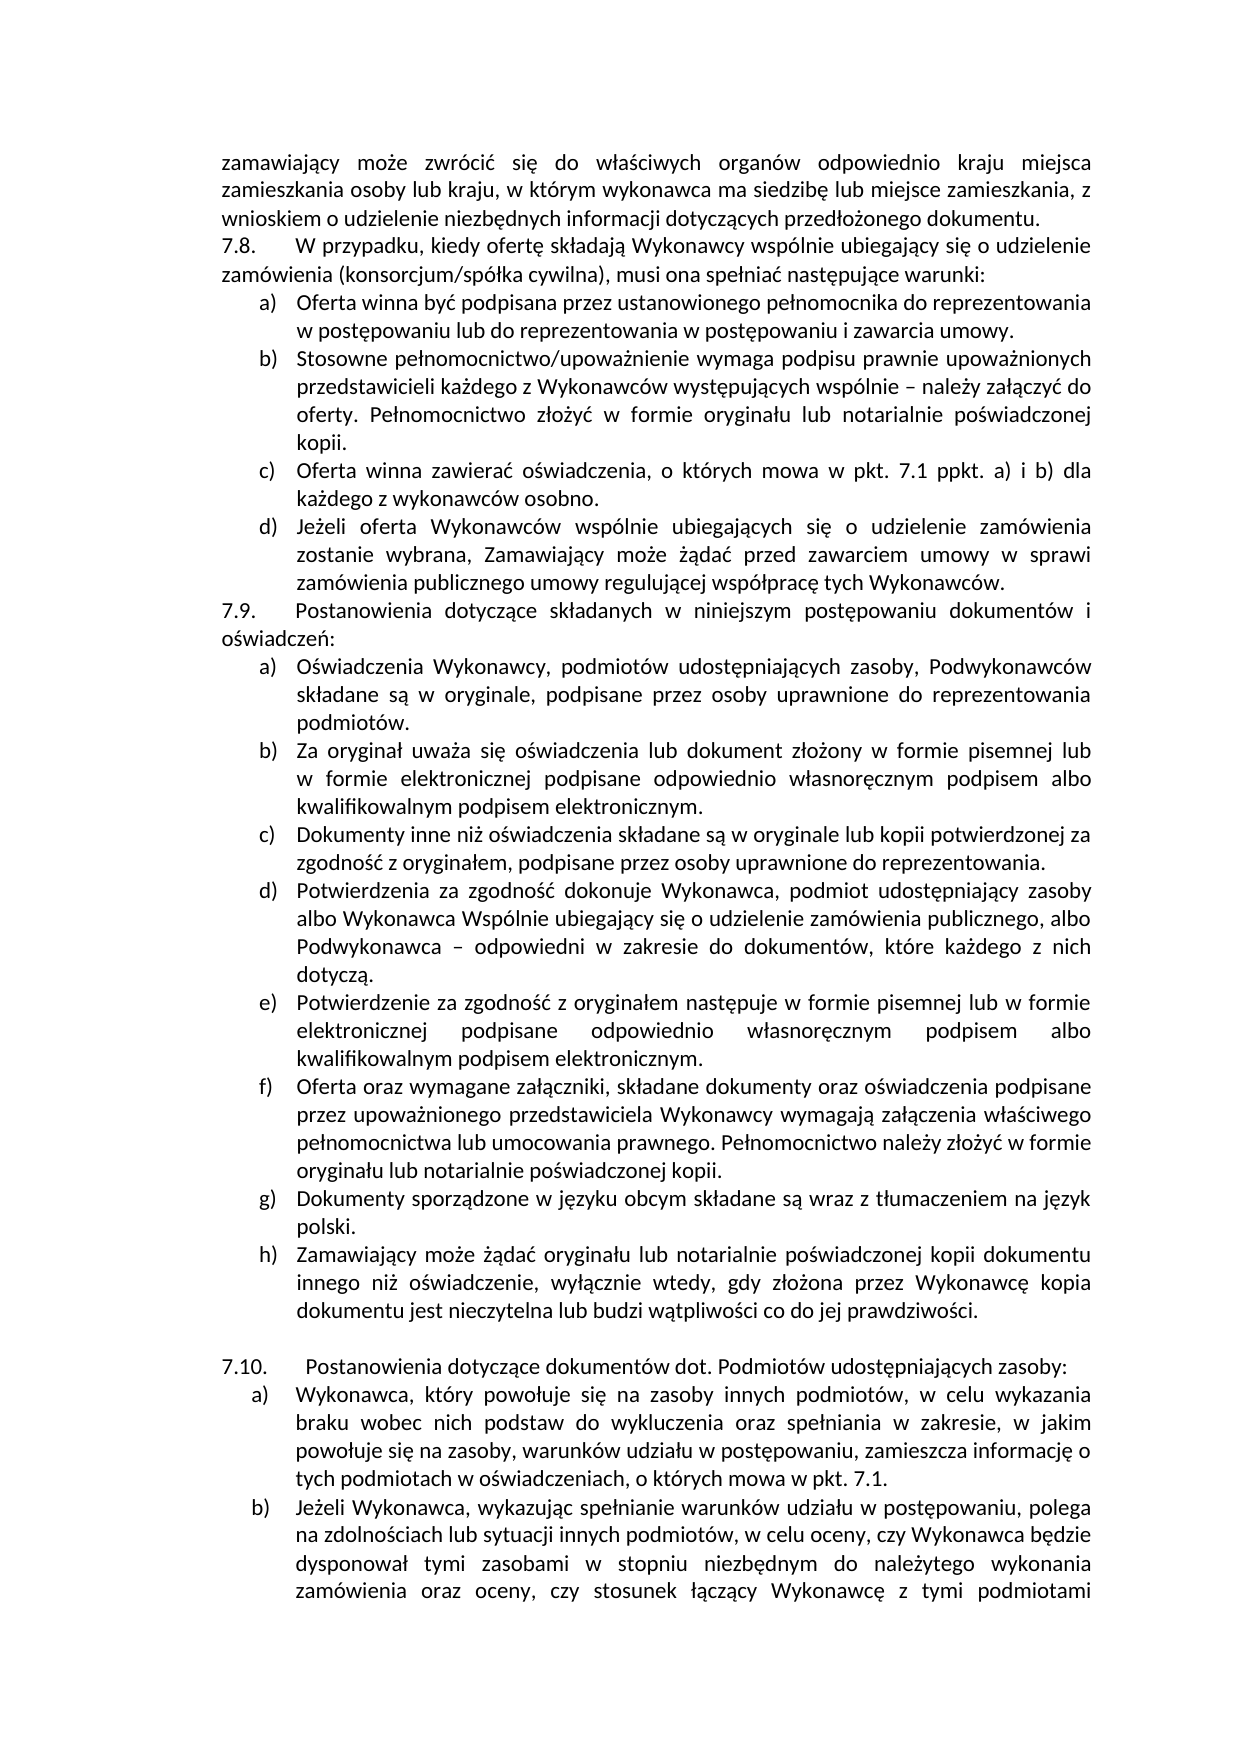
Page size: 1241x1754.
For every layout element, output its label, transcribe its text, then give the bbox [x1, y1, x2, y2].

list Oferta oraz wymagane załączniki, składane dokumenty oraz oświadczenia podpisane przez upoważnionego przedstawiciela Wykonawcy wymagają załączenia właściwego pełnomocnictwa lub umocowania prawnego. Pełnomocnictwo należy złożyć w formie oryginału lub notarialnie poświadczonej kopii. [259, 1072, 1093, 1184]
list Zamawiający może żądać oryginału lub notarialnie poświadczonej kopii dokumentu innego niż oświadczenie, wyłącznie wtedy, gdy złożona przez Wykonawcę kopia dokumentu jest nieczytelna lub budzi wątpliwości co do jej prawdziwości. [259, 1240, 1093, 1324]
list Postanowienia dotyczące składanych w niniejszym postępowaniu dokumentów i oświadczeń: [221, 596, 1093, 652]
list Wykonawca, który powołuje się na zasoby innych podmiotów, w celu wykazania braku wobec nich podstaw do wykluczenia oraz spełniania w zakresie, w jakim powołuje się na zasoby, warunków udziału w postępowaniu, zamieszcza informację o tych podmiotach w oświadczeniach, o których mowa w pkt. 7.1. [251, 1381, 1093, 1493]
list Jeżeli Wykonawca, wykazując spełnianie warunków udziału w postępowaniu, polega na zdolnościach lub sytuacji innych podmiotów, w celu oceny, czy Wykonawca będzie dysponował tymi zasobami w stopniu niezbędnym do należytego wykonania zamówienia oraz oceny, czy stosunek łączący Wykonawcę z tymi podmiotami [251, 1493, 1093, 1605]
list Oferta winna być podpisana przez ustanowionego pełnomocnika do reprezentowania w postępowaniu lub do reprezentowania w postępowaniu i zawarcia umowy. [259, 288, 1093, 344]
list Dokumenty sporządzone w języku obcym składane są wraz z tłumaczeniem na język polski. [259, 1184, 1093, 1240]
list Dokumenty inne niż oświadczenia składane są w oryginale lub kopii potwierdzonej za zgodność z oryginałem, podpisane przez osoby uprawnione do reprezentowania. [259, 820, 1093, 876]
list Oświadczenia Wykonawcy, podmiotów udostępniających zasoby, Podwykonawców składane są w oryginale, podpisane przez osoby uprawnione do reprezentowania podmiotów. [259, 652, 1093, 736]
list Postanowienia dotyczące dokumentów dot. Podmiotów udostępniających zasoby: [221, 1352, 1093, 1381]
list Za oryginał uważa się oświadczenia lub dokument złożony w formie pisemnej lub w formie elektronicznej podpisane odpowiednio własnoręcznym podpisem albo kwalifikowalnym podpisem elektronicznym. [259, 736, 1093, 820]
list W przypadku, kiedy ofertę składają Wykonawcy wspólnie ubiegający się o udzielenie zamówienia (konsorcjum/spółka cywilna), musi ona spełniać następujące warunki: [221, 232, 1093, 288]
list Stosowne pełnomocnictwo/upoważnienie wymaga podpisu prawnie upoważnionych przedstawicieli każdego z Wykonawców występujących wspólnie – należy załączyć do oferty. Pełnomocnictwo złożyć w formie oryginału lub notarialnie poświadczonej kopii. [259, 344, 1093, 456]
list Oferta winna zawierać oświadczenia, o których mowa w pkt. 7.1 ppkt. a) i b) dla każdego z wykonawców osobno. [259, 456, 1093, 512]
list zamawiający może zwrócić się do właściwych organów odpowiednio kraju miejsca zamieszkania osoby lub kraju, w którym wykonawca ma siedzibę lub miejsce zamieszkania, z wnioskiem o udzielenie niezbędnych informacji dotyczących przedłożonego dokumentu. [221, 148, 1093, 232]
list Potwierdzenia za zgodność dokonuje Wykonawca, podmiot udostępniający zasoby albo Wykonawca Wspólnie ubiegający się o udzielenie zamówienia publicznego, albo Podwykonawca – odpowiedni w zakresie do dokumentów, które każdego z nich dotyczą. [259, 876, 1093, 988]
list Potwierdzenie za zgodność z oryginałem następuje w formie pisemnej lub w formie elektronicznej podpisane odpowiednio własnoręcznym podpisem albo kwalifikowalnym podpisem elektronicznym. [259, 988, 1093, 1072]
list Jeżeli oferta Wykonawców wspólnie ubiegających się o udzielenie zamówienia zostanie wybrana, Zamawiający może żądać przed zawarciem umowy w sprawi zamówienia publicznego umowy regulującej współpracę tych Wykonawców. [259, 512, 1093, 596]
